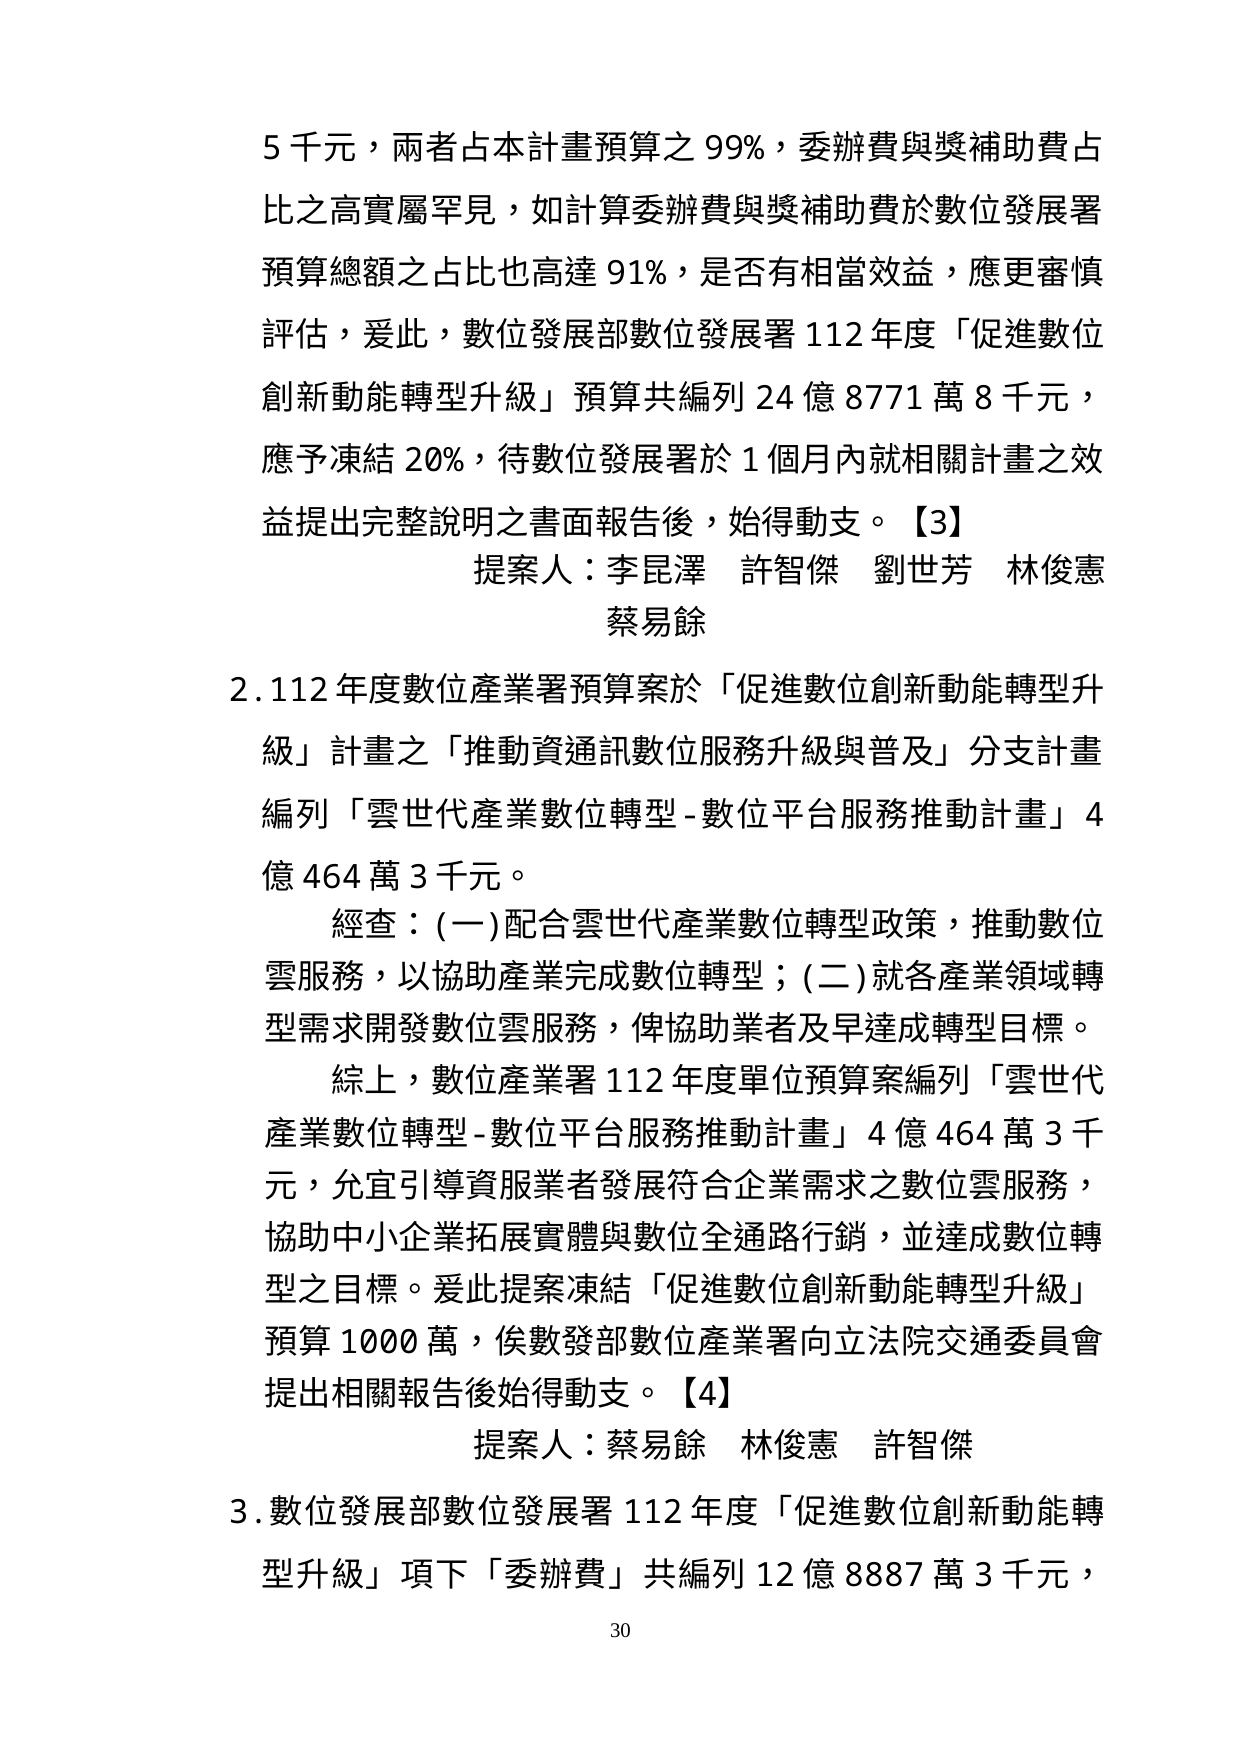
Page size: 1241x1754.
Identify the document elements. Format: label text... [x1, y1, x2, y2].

text 提案人：李昆澤 許智傑 劉世芳 林俊憲 蔡易餘 [473, 541, 1117, 645]
text 提案人：蔡易餘 林俊憲 許智傑 [473, 1416, 1117, 1468]
text 5千元，兩者占本計畫預算之99%，委辦費與獎補助費占比之高實屬罕見，如計算委辦費與獎補助費於數位發展署預算總額之占比也高達91%，是否有相當效益，應更審慎評估，爰此，數位發展部數位發展署112年度「促進數位創新動能轉型升級」預算共編列24億8771萬8千元，應予凍結20%，待數位發展署於1個月內就相關計畫之效益提出完整說明之書面報告後，始得動支。【3】 [228, 103, 1104, 541]
text 經查：(一)配合雲世代產業數位轉型政策，推動數位雲服務，以協助產業完成數位轉型；(二)就各產業領域轉型需求開發數位雲服務，俾協助業者及早達成轉型目標。 [264, 895, 1104, 1051]
text 3.數位發展部數位發展署112年度「促進數位創新動能轉型升級」項下「委辦費」共編列12億8887萬3千元， [228, 1468, 1104, 1593]
text 2.112年度數位產業署預算案於「促進數位創新動能轉型升級」計畫之「推動資通訊數位服務升級與普及」分支計畫編列「雲世代產業數位轉型-數位平台服務推動計畫」4億464萬3千元。 [228, 645, 1104, 895]
text 綜上，數位產業署112年度單位預算案編列「雲世代產業數位轉型-數位平台服務推動計畫」4億464萬3千元，允宜引導資服業者發展符合企業需求之數位雲服務，協助中小企業拓展實體與數位全通路行銷，並達成數位轉型之目標。爰此提案凍結「促進數位創新動能轉型升級」預算1000萬，俟數發部數位產業署向立法院交通委員會提出相關報告後始得動支。【4】 [264, 1051, 1104, 1416]
